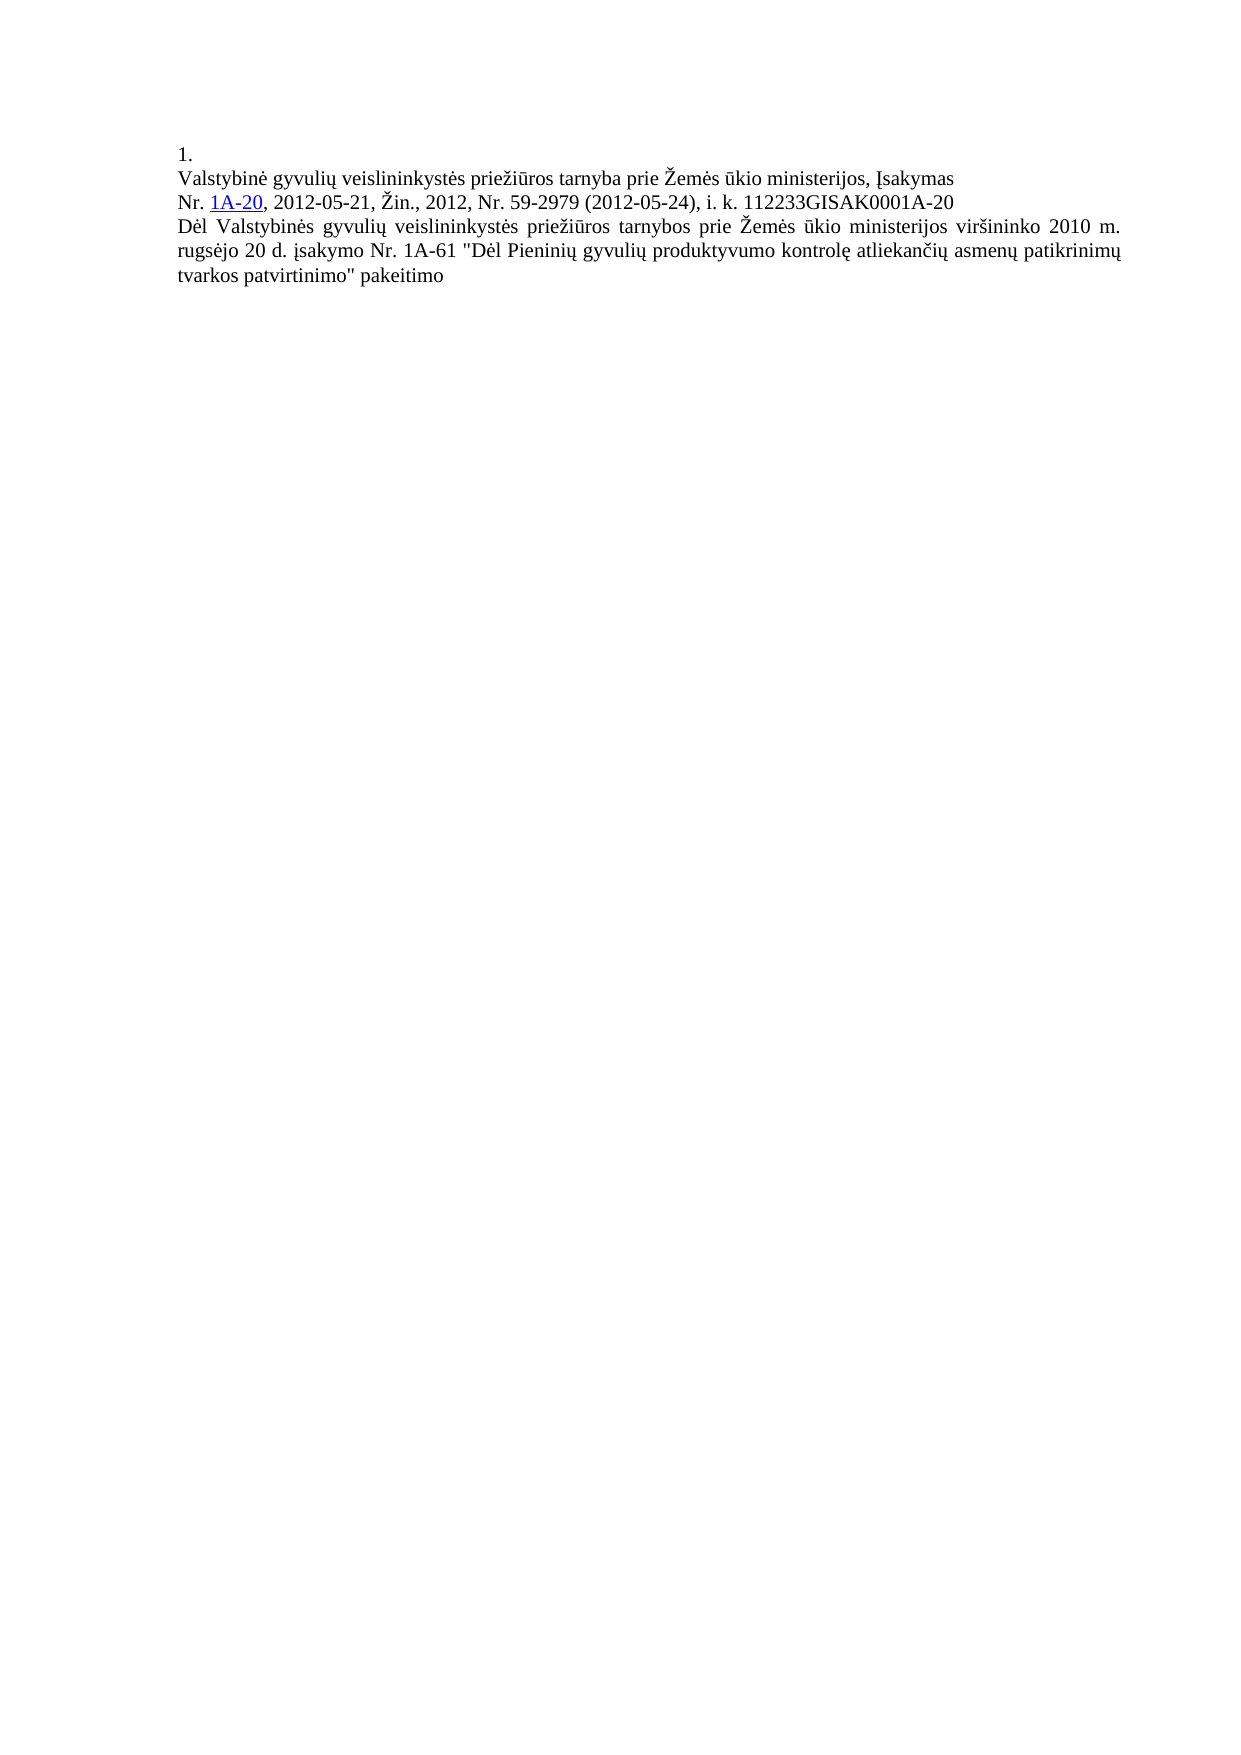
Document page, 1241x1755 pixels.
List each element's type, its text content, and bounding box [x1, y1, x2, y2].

text Dėl Valstybinės gyvulių veislininkystės priežiūros tarnybos prie Žemės ūkio ministerijos viršininko 2010 m. rugsėjo 20 d. įsakymo Nr. 1A-61 "Dėl Pieninių gyvulių produktyvumo kontrolę atliekančių asmenų patikrinimų tvarkos patvirtinimo" pakeitimo [177, 214, 1122, 287]
text Valstybinė gyvulių veislininkystės priežiūros tarnyba prie Žemės ūkio ministerijos, Įsakymas [177, 166, 1122, 190]
text 1. [177, 142, 1122, 166]
text Nr. 1A-20, 2012-05-21, Žin., 2012, Nr. 59-2979 (2012-05-24), i. k. 112233GISAK0001A-20 [177, 190, 1122, 214]
